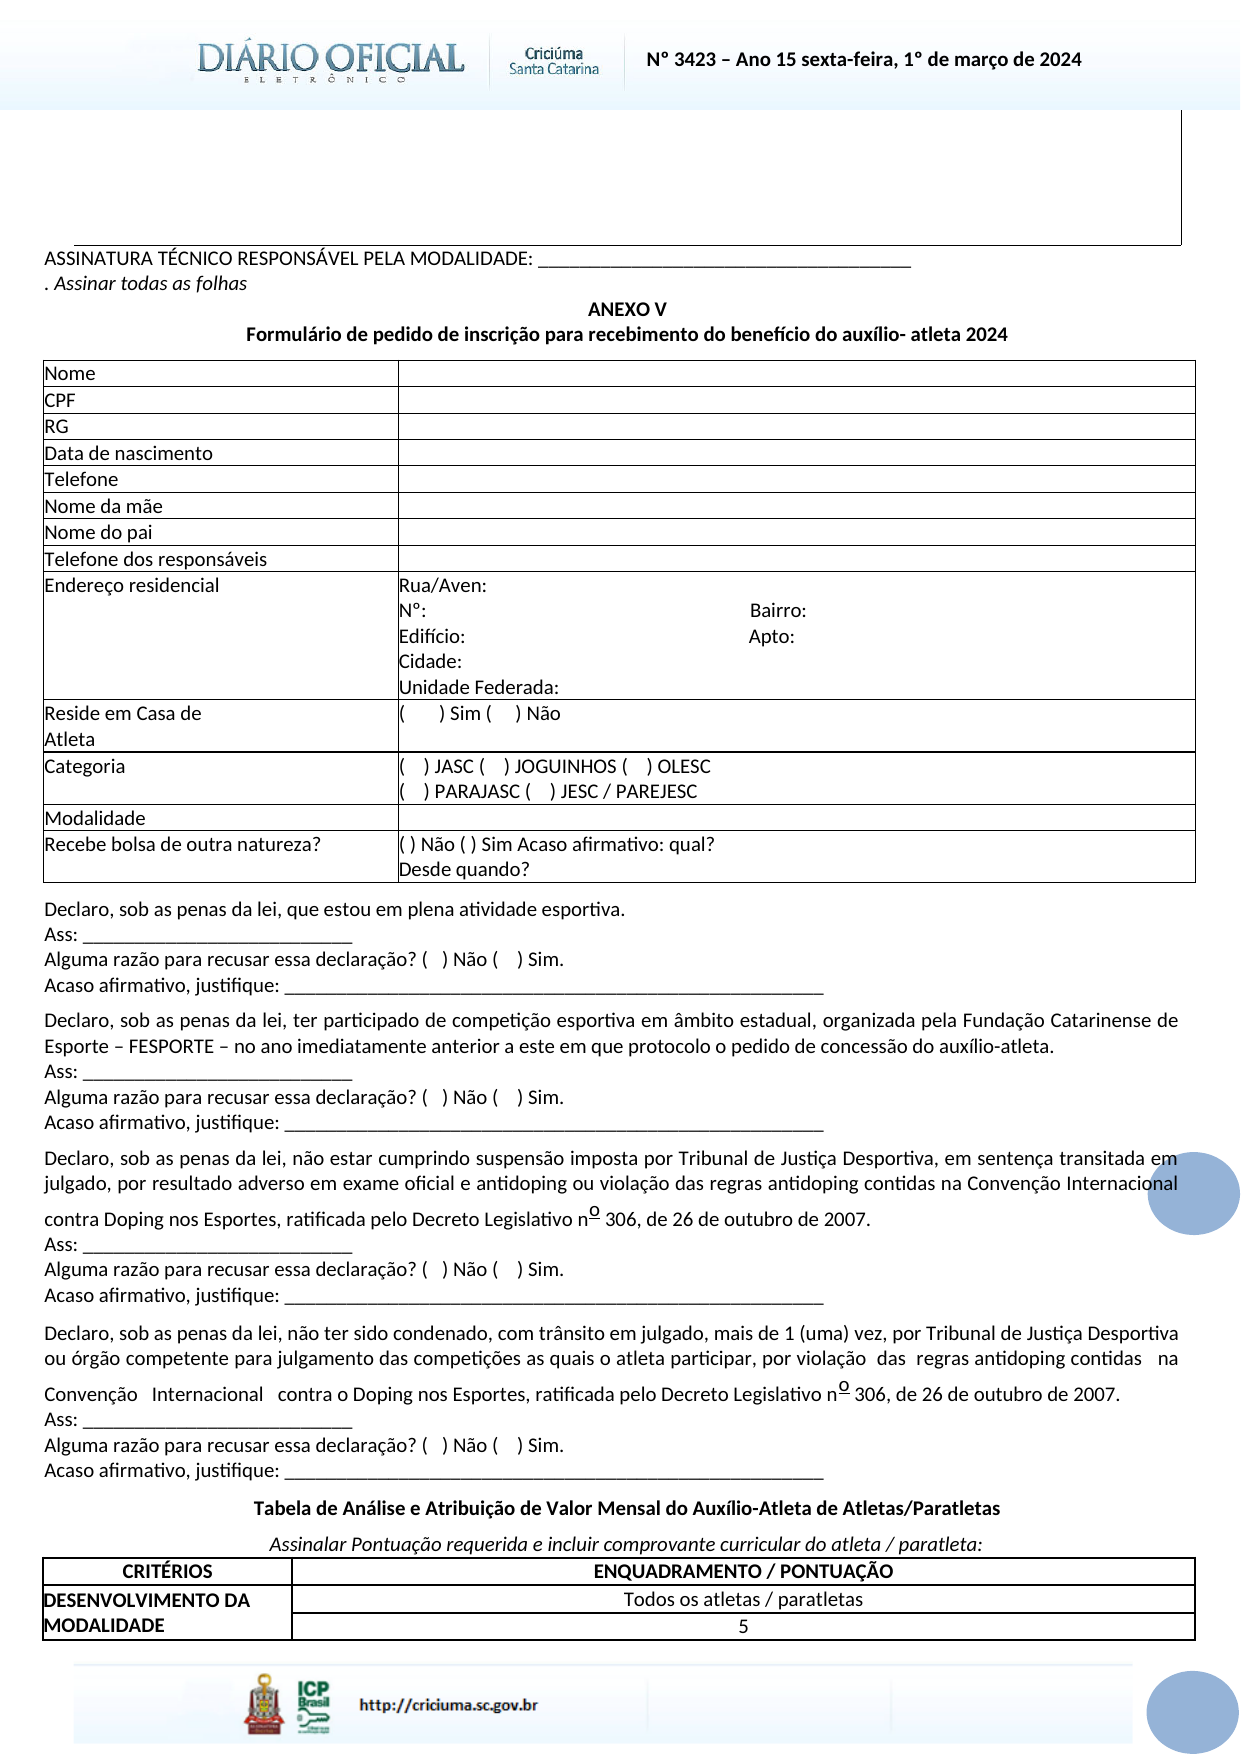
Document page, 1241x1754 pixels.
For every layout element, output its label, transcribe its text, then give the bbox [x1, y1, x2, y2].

table_cell [399, 414, 1195, 439]
text ASSINATURA TÉCNICO RESPONSÁVEL PELA MODALIDADE: ____________________________________ [44, 245, 1181, 271]
table_cell Modalidade [44, 805, 398, 830]
table_header [399, 361, 1195, 386]
table_cell 5 [293, 1614, 1194, 1639]
text Declaro, sob as penas da lei, não ter sido condenado, com trânsito em julgado, mais de 1 (uma) vez, por Tribunal de Justiça Desportiva ou órgão competente para julgamento das competições as quais o atleta participar, por violação das regras antidoping contidas na Convenção Internacional contra o Doping nos Esportes, ratificada pelo Decreto Legislativo no 306, de 26 de outubro de 2007. [44, 1320, 1181, 1407]
text Declaro, sob as penas da lei, ter participado de competição esportiva em âmbito estadual, organizada pela Fundação Catarinense de Esporte – FESPORTE – no ano imediatamente anterior a este em que protocolo o pedido de concessão do auxílio-atleta. [44, 1008, 1181, 1058]
table_cell [399, 805, 1195, 830]
table_cell Rua/Aven: Nº: Bairro: Edifício: Apto: Cidade: Unidade Federada: [399, 572, 1195, 699]
table_cell [399, 440, 1195, 465]
table_cell Recebe bolsa de outra natureza? [44, 831, 398, 882]
text Assinalar Pontuação requerida e incluir comprovante curricular do atleta / paratleta: [74, 1531, 1181, 1557]
table_cell Endereço residencial [44, 572, 398, 699]
table_cell Telefone [44, 466, 398, 492]
text Acaso afirmativo, justifique: ____________________________________________________ [44, 972, 1181, 997]
text Alguma razão para recusar essa declaração? ( ) Não ( ) Sim. [44, 1257, 1181, 1282]
text Alguma razão para recusar essa declaração? ( ) Não ( ) Sim. [44, 947, 1181, 972]
table_cell ( ) Sim ( ) Não [399, 700, 1195, 751]
table_cell [399, 466, 1195, 492]
table_cell [399, 546, 1195, 571]
table_cell Data de nascimento [44, 440, 398, 465]
text Ass: __________________________ [44, 1407, 1181, 1432]
table_cell ( ) JASC ( ) JOGUINHOS ( ) OLESC ( ) PARAJASC ( ) JESC / PAREJESC [399, 753, 1195, 804]
text Ass: __________________________ [44, 1058, 1181, 1084]
table_cell DESENVOLVIMENTO DA MODALIDADE [44, 1586, 291, 1639]
table_header Nome [44, 361, 398, 386]
table_cell [399, 493, 1195, 518]
text Acaso afirmativo, justifique: ____________________________________________________ [44, 1109, 1181, 1135]
table_header ENQUADRAMENTO / PONTUAÇÃO [293, 1559, 1194, 1584]
text Tabela de Análise e Atribuição de Valor Mensal do Auxílio-Atleta de Atletas/Paratletas [74, 1496, 1181, 1521]
text Declaro, sob as penas da lei, não estar cumprindo suspensão imposta por Tribunal de Justiça Desportiva, em sentença transitada em julgado, por resultado adverso em exame oficial e antidoping ou violação das regras antidoping contidas na Convenção Internacional contra Doping nos Esportes, ratificada pelo Decreto Legislativo no 306, de 26 de outubro de 2007. [44, 1145, 1181, 1231]
table_header CRITÉRIOS [44, 1559, 291, 1584]
text Declaro, sob as penas da lei, que estou em plena atividade esportiva. [44, 896, 1181, 921]
table_cell Reside em Casa de Atleta [44, 700, 398, 751]
text Alguma razão para recusar essa declaração? ( ) Não ( ) Sim. [44, 1084, 1181, 1109]
table_cell Categoria [44, 753, 398, 804]
text . Assinar todas as folhas [44, 271, 1181, 296]
table_cell Telefone dos responsáveis [44, 546, 398, 571]
text Alguma razão para recusar essa declaração? ( ) Não ( ) Sim. [44, 1432, 1181, 1457]
table_cell CPF [44, 387, 398, 412]
text Ass: __________________________ [44, 921, 1181, 947]
table_cell Todos os atletas / paratletas [293, 1586, 1194, 1612]
text Ass: __________________________ [44, 1231, 1181, 1257]
table_cell ( ) Não ( ) Sim Acaso afirmativo: qual? Desde quando? [399, 831, 1195, 882]
table_cell RG [44, 414, 398, 439]
text Acaso afirmativo, justifique: ____________________________________________________ [44, 1457, 1181, 1483]
table_cell Nome da mãe [44, 493, 398, 518]
table_cell [399, 387, 1195, 412]
table_cell Nome do pai [44, 519, 398, 545]
text ANEXO V [74, 296, 1181, 321]
table_cell [399, 519, 1195, 545]
text Acaso afirmativo, justifique: ____________________________________________________ [44, 1282, 1181, 1307]
text Formulário de pedido de inscrição para recebimento do benefício do auxílio- atleta 2024 [74, 321, 1181, 347]
